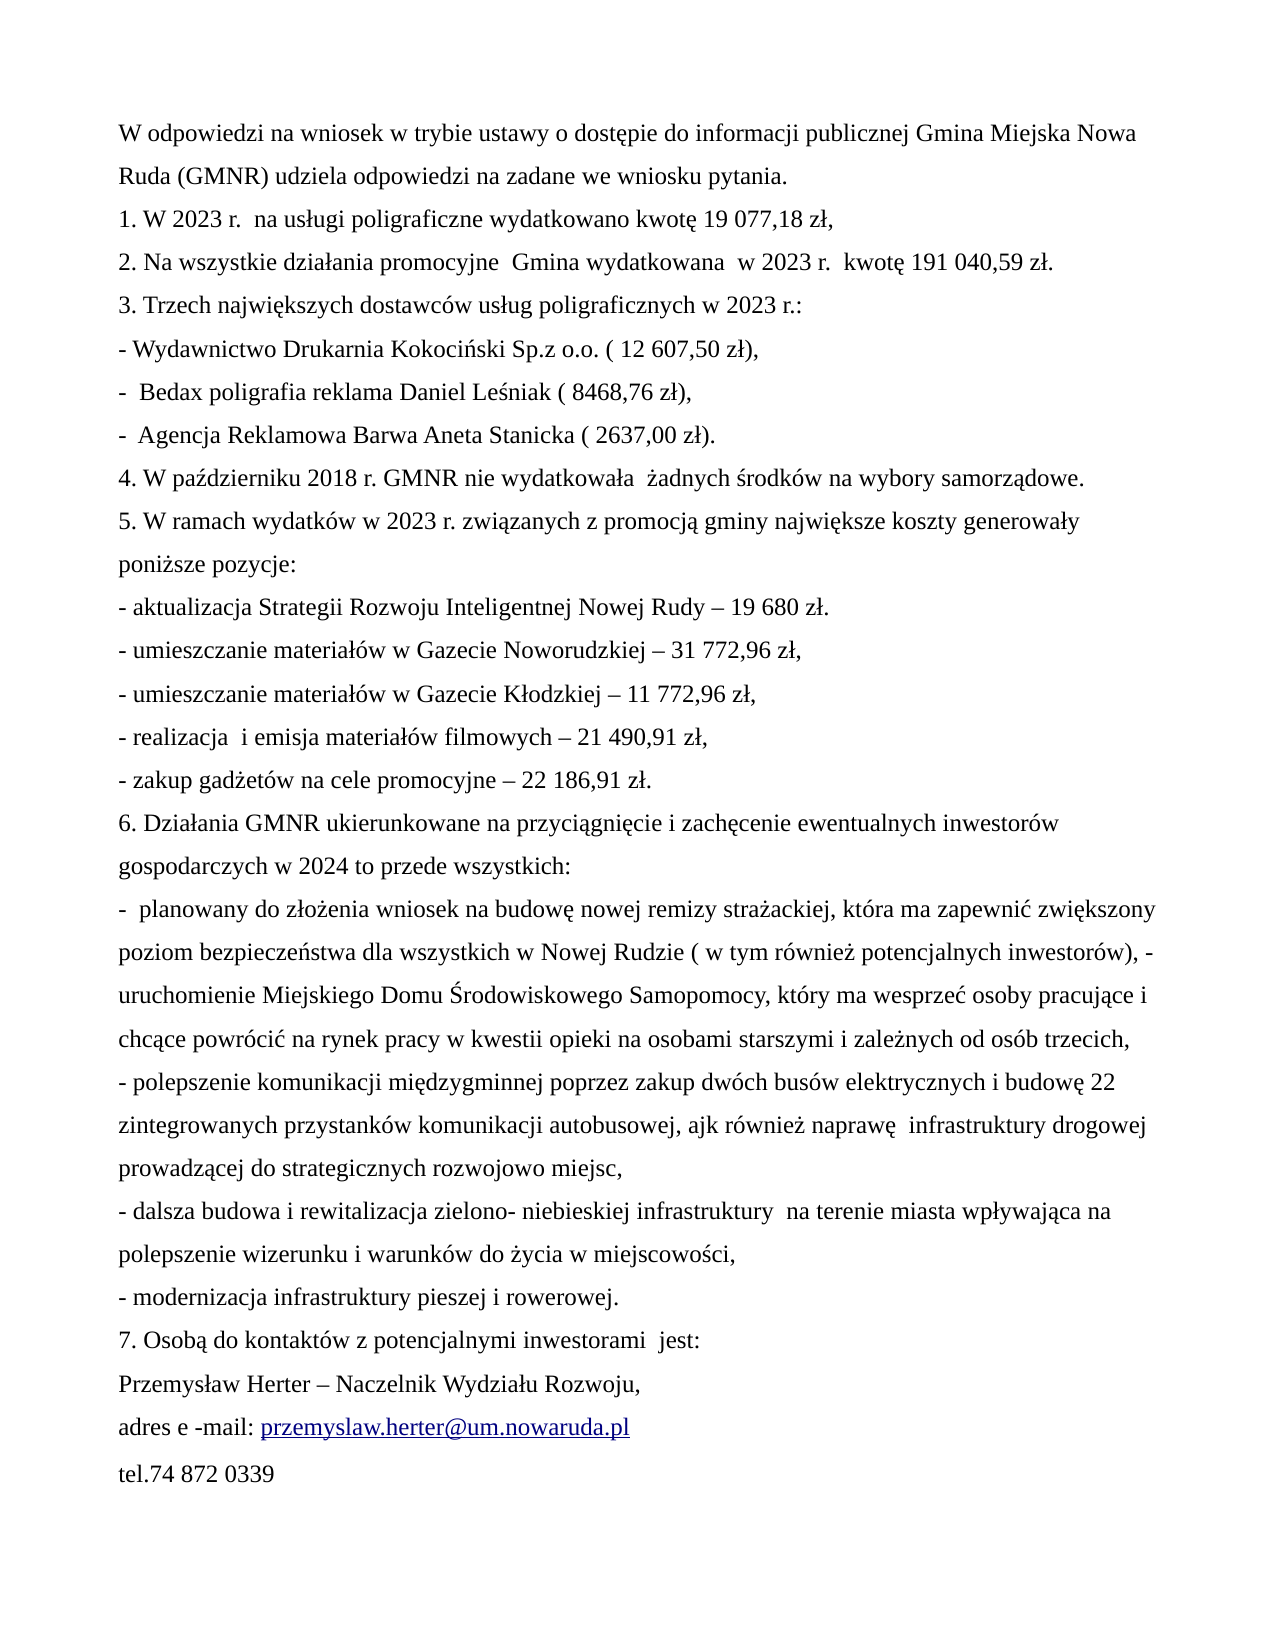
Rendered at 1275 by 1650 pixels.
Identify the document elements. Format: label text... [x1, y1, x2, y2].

text - Wydawnictwo Drukarnia Kokociński Sp.z o.o. ( 12 607,50 zł), [118, 334, 1157, 362]
text 1. W 2023 r. na usługi poligraficzne wydatkowano kwotę 19 077,18 zł, [118, 204, 1157, 233]
text tel.74 872 0339 [118, 1455, 1157, 1488]
text - dalsza budowa i rewitalizacja zielono- niebieskiej infrastruktury na terenie miasta wpływająca na polepszenie wizerunku i warunków do życia w miejscowości, [118, 1196, 1157, 1268]
text 2. Na wszystkie działania promocyjne Gmina wydatkowana w 2023 r. kwotę 191 040,59 zł. [118, 247, 1157, 276]
text 7. Osobą do kontaktów z potencjalnymi inwestorami jest: [118, 1326, 1157, 1354]
text - Agencja Reklamowa Barwa Aneta Stanicka ( 2637,00 zł). [118, 420, 1157, 449]
text - umieszczanie materiałów w Gazecie Kłodzkiej – 11 772,96 zł, [118, 679, 1157, 707]
text - zakup gadżetów na cele promocyjne – 22 186,91 zł. [118, 765, 1157, 794]
text - Bedax poligrafia reklama Daniel Leśniak ( 8468,76 zł), [118, 377, 1157, 406]
text - umieszczanie materiałów w Gazecie Noworudzkiej – 31 772,96 zł, [118, 636, 1157, 664]
text - modernizacja infrastruktury pieszej i rowerowej. [118, 1282, 1157, 1311]
text W odpowiedzi na wniosek w trybie ustawy o dostępie do informacji publicznej Gmina Miejska Nowa Ruda (GMNR) udziela odpowiedzi na zadane we wniosku pytania. [118, 118, 1157, 190]
text - realizacja i emisja materiałów filmowych – 21 490,91 zł, [118, 722, 1157, 751]
text adres e -mail: przemyslaw.herter@um.nowaruda.pl [118, 1412, 1157, 1441]
text 5. W ramach wydatków w 2023 r. związanych z promocją gminy największe koszty generowały poniższe pozycje: [118, 506, 1157, 578]
text 4. W październiku 2018 r. GMNR nie wydatkowała żadnych środków na wybory samorządowe. [118, 463, 1157, 492]
text Przemysław Herter – Naczelnik Wydziału Rozwoju, [118, 1369, 1157, 1397]
text - planowany do złożenia wniosek na budowę nowej remizy strażackiej, która ma zapewnić zwiększony poziom bezpieczeństwa dla wszystkich w Nowej Rudzie ( w tym również potencjalnych inwestorów), - uruchomienie Miejskiego Domu Środowiskowego Samopomocy, który ma wesprzeć osoby pracujące i chcące powrócić na rynek pracy w kwestii opieki na osobami starszymi i zależnych od osób trzecich, [118, 894, 1157, 1052]
text 6. Działania GMNR ukierunkowane na przyciągnięcie i zachęcenie ewentualnych inwestorów gospodarczych w 2024 to przede wszystkich: [118, 808, 1157, 880]
text - aktualizacja Strategii Rozwoju Inteligentnej Nowej Rudy – 19 680 zł. [118, 592, 1157, 621]
text 3. Trzech największych dostawców usług poligraficznych w 2023 r.: [118, 291, 1157, 319]
text - polepszenie komunikacji międzygminnej poprzez zakup dwóch busów elektrycznych i budowę 22 zintegrowanych przystanków komunikacji autobusowej, ajk również naprawę infrastruktury drogowej prowadzącej do strategicznych rozwojowo miejsc, [118, 1067, 1157, 1182]
